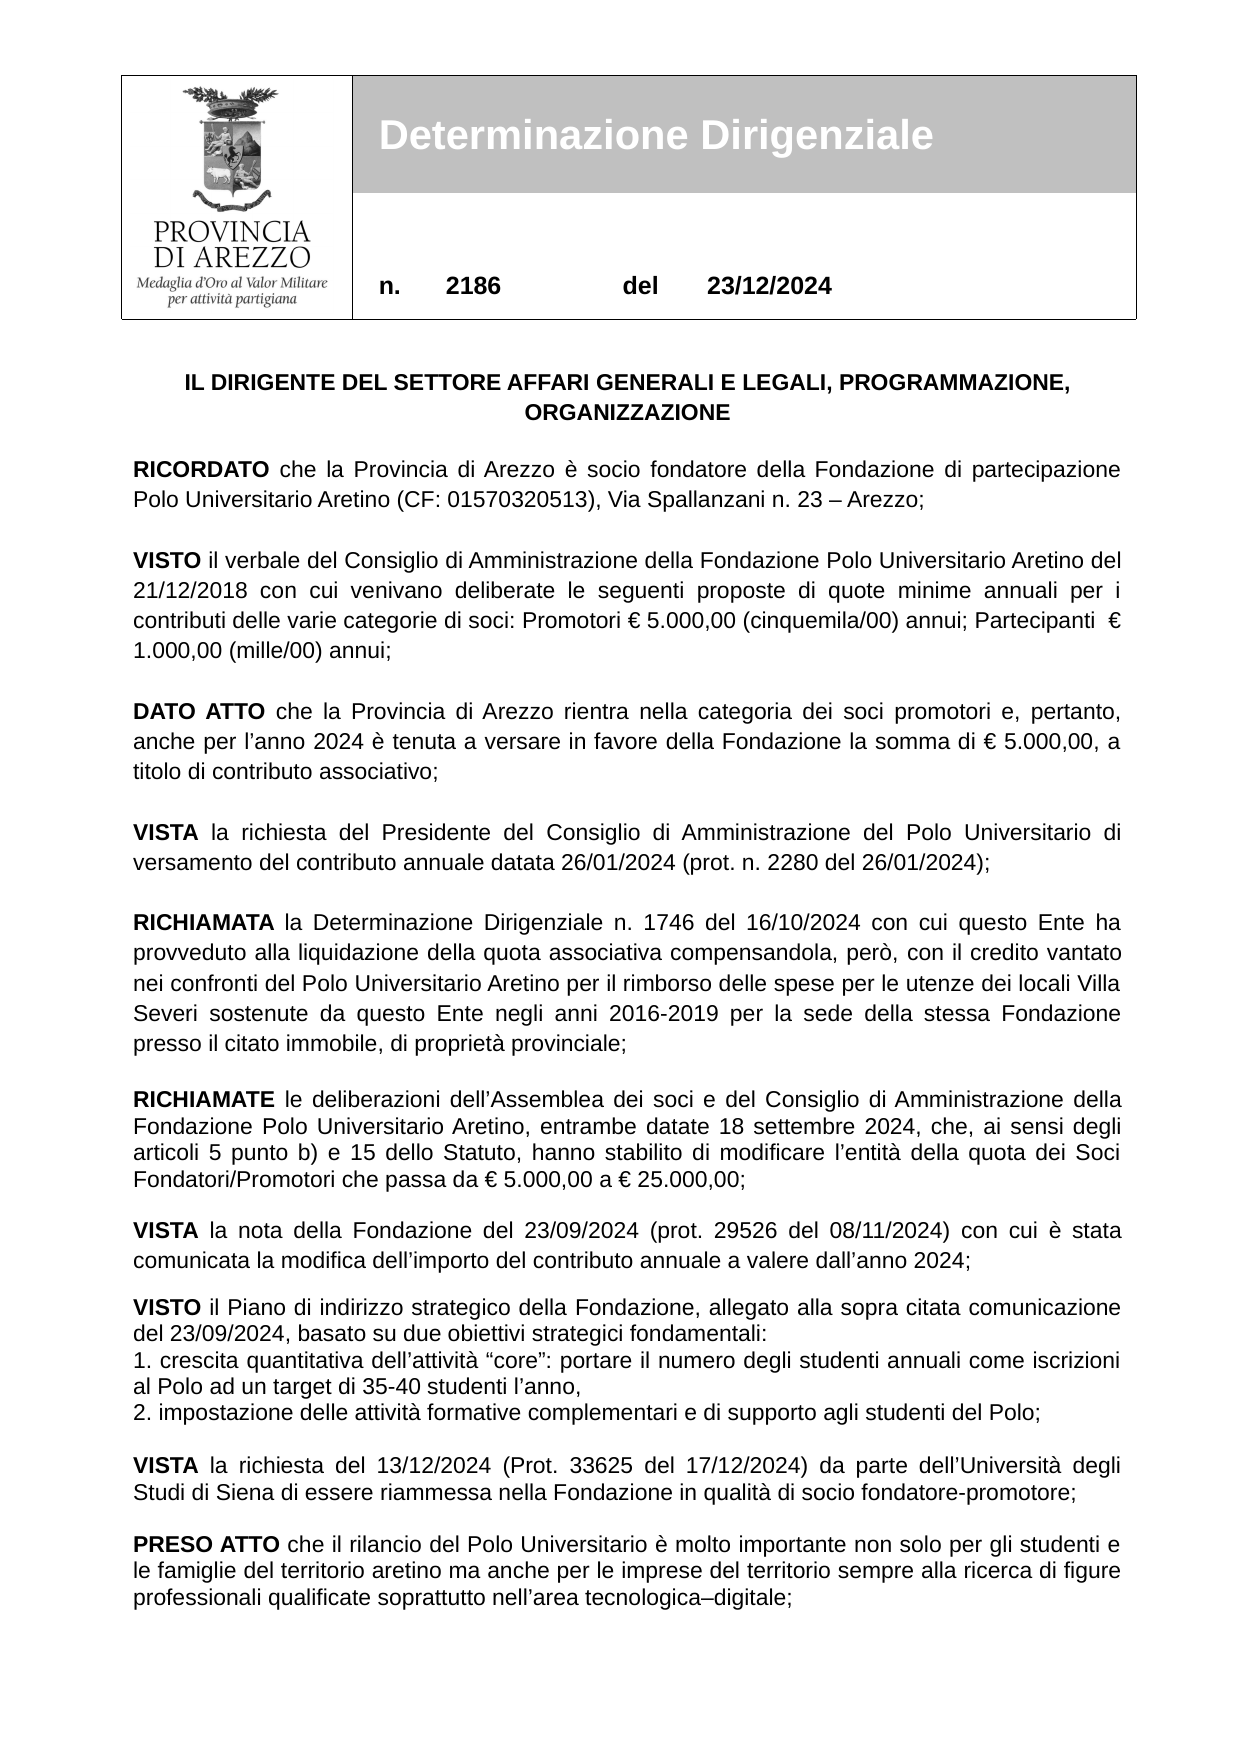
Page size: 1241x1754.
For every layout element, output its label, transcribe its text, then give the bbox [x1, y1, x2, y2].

text RICHIAMATA la Determinazione Dirigenziale n. 1746 del 16/10/2024 con cui questo Ente ha provveduto alla liquidazione della quota associativa compensandola, però, con il credito vantato nei confronti del Polo Universitario Aretino per il rimborso delle spese per le utenze dei locali Villa Severi sostenute da questo Ente negli anni 2016-2019 per la sede della stessa Fondazione presso il citato immobile, di proprietà provinciale; [133, 909, 1122, 1056]
text 2. impostazione delle attività formative complementari e di supporto agli studenti del Polo; [133, 1399, 1122, 1426]
text VISTO il Piano di indirizzo strategico della Fondazione, allegato alla sopra citata comunicazione del 23/09/2024, basato su due obiettivi strategici fondamentali: [133, 1294, 1122, 1347]
text PRESO ATTO che il rilancio del Polo Universitario è molto importante non solo per gli studenti e le famiglie del territorio aretino ma anche per le imprese del territorio sempre alla ricerca di figure professionali qualificate soprattutto nell’area tecnologica–digitale; [133, 1531, 1122, 1610]
text IL DIRIGENTE DEL SETTORE AFFARI GENERALI E LEGALI, PROGRAMMAZIONE, ORGANIZZAZIONE [133, 369, 1122, 426]
text DATO ATTO che la Provincia di Arezzo rientra nella categoria dei soci promotori e, pertanto, anche per l’anno 2024 è tenuta a versare in favore della Fondazione la somma di € 5.000,00, a titolo di contributo associativo; [133, 698, 1122, 784]
text 1. crescita quantitativa dell’attività “core”: portare il numero degli studenti annuali come iscrizioni al Polo ad un target di 35-40 studenti l’anno, [133, 1347, 1122, 1399]
text VISTA la nota della Fondazione del 23/09/2024 (prot. 29526 del 08/11/2024) con cui è stata comunicata la modifica dell’importo del contributo annuale a valere dall’anno 2024; [133, 1217, 1122, 1273]
picture [130, 79, 334, 314]
text VISTO il verbale del Consiglio di Amministrazione della Fondazione Polo Universitario Aretino del 21/12/2018 con cui venivano deliberate le seguenti proposte di quote minime annuali per i contributi delle varie categorie di soci: Promotori € 5.000,00 (cinquemila/00) annui; Partecipanti € 1.000,00 (mille/00) annui; [133, 547, 1122, 663]
text VISTA la richiesta del 13/12/2024 (Prot. 33625 del 17/12/2024) da parte dell’Università degli Studi di Siena di essere riammessa nella Fondazione in qualità di socio fondatore-promotore; [133, 1452, 1122, 1505]
text VISTA la richiesta del Presidente del Consiglio di Amministrazione del Polo Universitario di versamento del contributo annuale datata 26/01/2024 (prot. n. 2280 del 26/01/2024); [133, 818, 1122, 875]
text RICORDATO che la Provincia di Arezzo è socio fondatore della Fondazione di partecipazione Polo Universitario Aretino (CF: 01570320513), Via Spallanzani n. 23 – Arezzo; [133, 456, 1122, 512]
text RICHIAMATE le deliberazioni dell’Assemblea dei soci e del Consiglio di Amministrazione della Fondazione Polo Universitario Aretino, entrambe datate 18 settembre 2024, che, ai sensi degli articoli 5 punto b) e 15 dello Statuto, hanno stabilito di modificare l’entità della quota dei Soci Fondatori/Promotori che passa da € 5.000,00 a € 25.000,00; [133, 1086, 1122, 1192]
